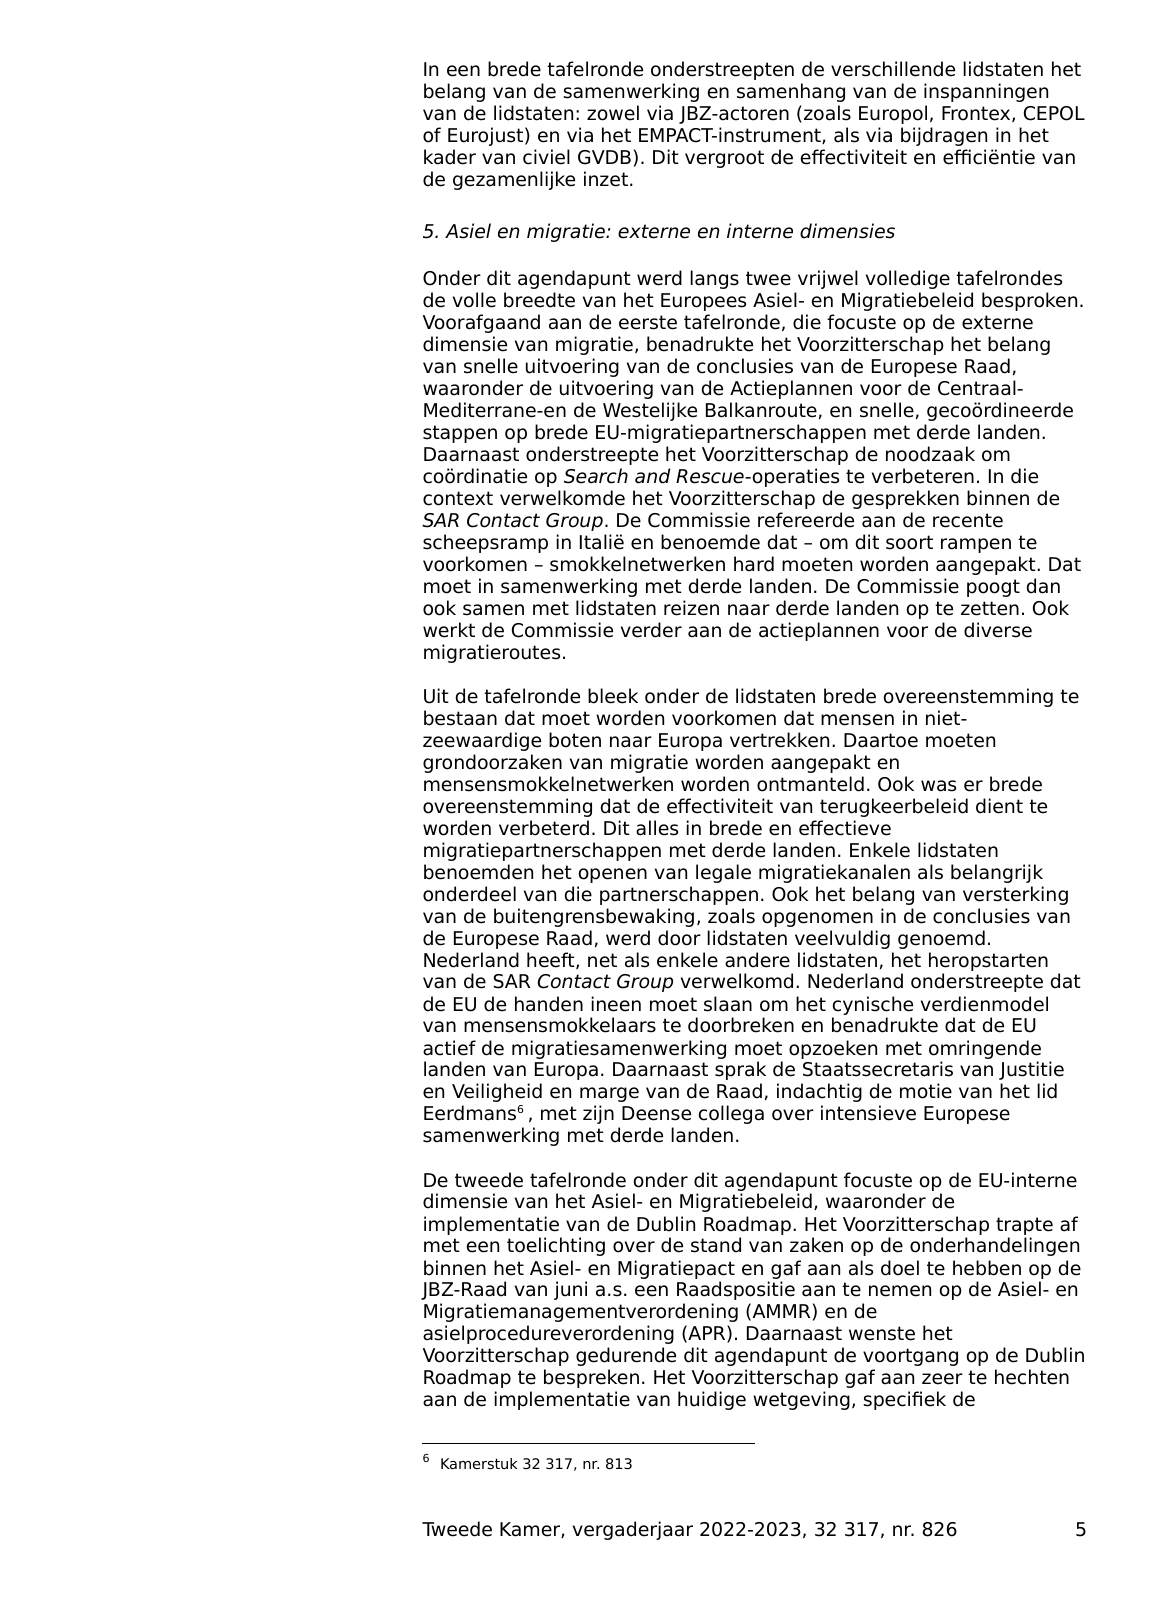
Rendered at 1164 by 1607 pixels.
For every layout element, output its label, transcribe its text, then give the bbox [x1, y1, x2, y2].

text De tweede tafelronde onder dit agendapunt focuste op de EU-interne dimensie van het Asiel- en Migratiebeleid, waaronder de implementatie van de Dublin Roadmap. Het Voorzitterschap trapte af met een toelichting over de stand van zaken op de onderhandelingen binnen het Asiel- en Migratiepact en gaf aan als doel te hebben op de JBZ-Raad van juni a.s. een Raadspositie aan te nemen op de Asiel- en Migratiemanagementverordening (AMMR) en de asielprocedureverordening (APR). Daarnaast wenste het Voorzitterschap gedurende dit agendapunt de voortgang op de Dublin Roadmap te bespreken. Het Voorzitterschap gaf aan zeer te hechten aan de implementatie van huidige wetgeving, specifiek de [422, 1169, 1087, 1411]
text Uit de tafelronde bleek onder de lidstaten brede overeenstemming te bestaan dat moet worden voorkomen dat mensen in niet-zeewaardige boten naar Europa vertrekken. Daartoe moeten grondoorzaken van migratie worden aangepakt en mensensmokkelnetwerken worden ontmanteld. Ook was er brede overeenstemming dat de effectiviteit van terugkeerbeleid dient te worden verbeterd. Dit alles in brede en effectieve migratiepartnerschappen met derde landen. Enkele lidstaten benoemden het openen van legale migratiekanalen als belangrijk onderdeel van die partnerschappen. Ook het belang van versterking van de buitengrensbewaking, zoals opgenomen in de conclusies van de Europese Raad, werd door lidstaten veelvuldig genoemd. Nederland heeft, net als enkele andere lidstaten, het heropstarten van de SAR Contact Group verwelkomd. Nederland onderstreepte dat de EU de handen ineen moet slaan om het cynische verdienmodel van mensensmokkelaars te doorbreken en benadrukte dat de EU actief de migratiesamenwerking moet opzoeken met omringende landen van Europa. Daarnaast sprak de Staatssecretaris van Justitie en Veiligheid en marge van de Raad, indachtig de motie van het lid Eerdmans, met zijn Deense collega over intensieve Europese samenwerking met derde landen. [422, 686, 1087, 1147]
text Onder dit agendapunt werd langs twee vrijwel volledige tafelrondes de volle breedte van het Europees Asiel- en Migratiebeleid besproken. Voorafgaand aan de eerste tafelronde, die focuste op de externe dimensie van migratie, benadrukte het Voorzitterschap het belang van snelle uitvoering van de conclusies van de Europese Raad, waaronder de uitvoering van de Actieplannen voor de Centraal-Mediterrane-en de Westelijke Balkanroute, en snelle, gecoördineerde stappen op brede EU-migratiepartnerschappen met derde landen. Daarnaast onderstreepte het Voorzitterschap de noodzaak om coördinatie op Search and Rescue-operaties te verbeteren. In die context verwelkomde het Voorzitterschap de gesprekken binnen de SAR Contact Group. De Commissie refereerde aan de recente scheepsramp in Italië en benoemde dat – om dit soort rampen te voorkomen – smokkelnetwerken hard moeten worden aangepakt. Dat moet in samenwerking met derde landen. De Commissie poogt dan ook samen met lidstaten reizen naar derde landen op te zetten. Ook werkt de Commissie verder aan de actieplannen voor de diverse migratieroutes. [422, 268, 1087, 663]
text Kamerstuk 32 317, nr. 813 [422, 1452, 1087, 1474]
subtitle 5. Asiel en migratie: externe en interne dimensies [422, 221, 1087, 243]
text In een brede tafelronde onderstreepten de verschillende lidstaten het belang van de samenwerking en samenhang van de inspanningen van de lidstaten: zowel via JBZ-actoren (zoals Europol, Frontex, CEPOL of Eurojust) en via het EMPACT-instrument, als via bijdragen in het kader van civiel GVDB). Dit vergroot de effectiviteit en efficiëntie van de gezamenlijke inzet. [422, 59, 1087, 191]
